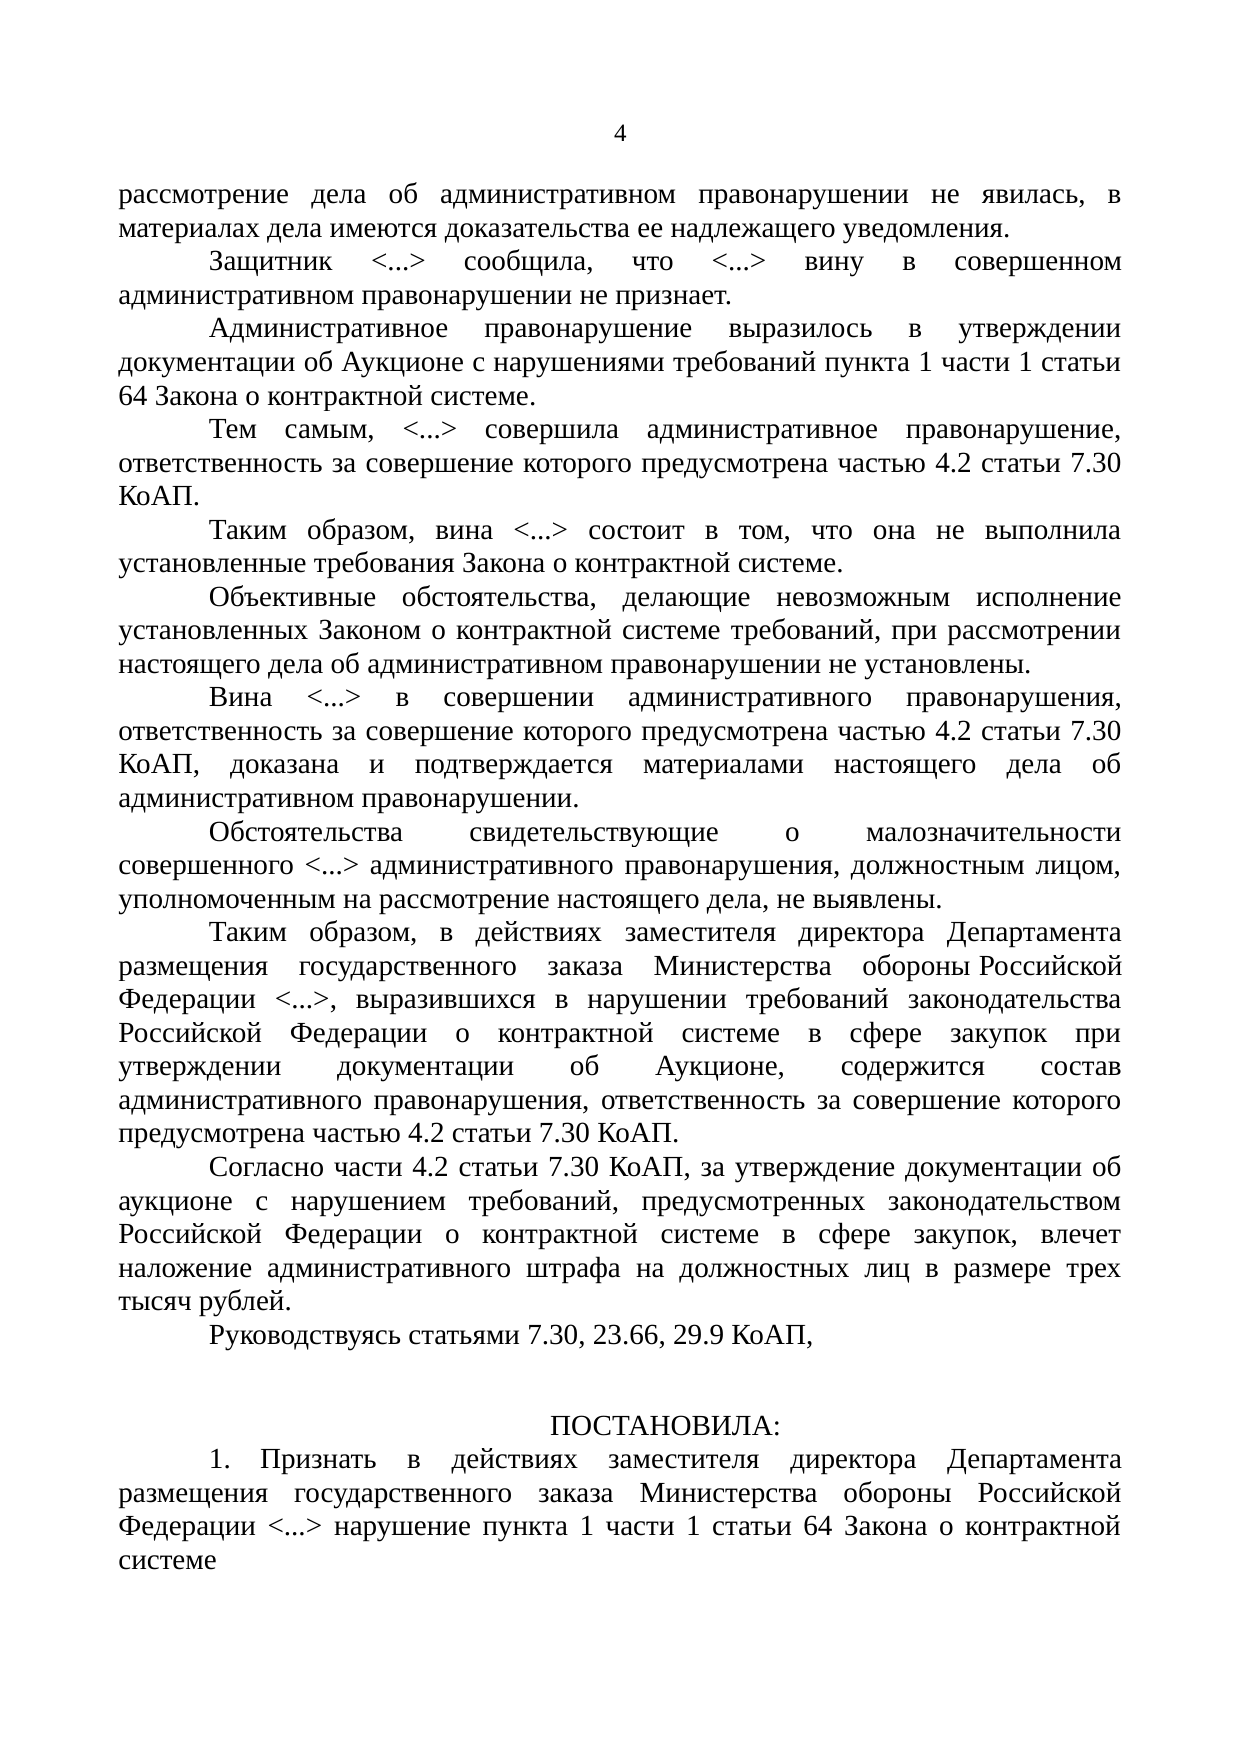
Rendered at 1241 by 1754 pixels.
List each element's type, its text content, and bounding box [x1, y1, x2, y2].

text Согласно части 4.2 статьи 7.30 КоАП, за утверждение документации об аукционе с нарушением требований, предусмотренных законодательством Российской Федерации о контрактной системе в сфере закупок, влечет наложение административного штрафа на должностных лиц в размере трех тысяч рублей. [118, 1149, 1122, 1317]
text Вина <...> в совершении административного правонарушения, ответственность за совершение которого предусмотрена частью 4.2 статьи 7.30 КоАП, доказана и подтверждается материалами настоящего дела об административном правонарушении. [118, 679, 1122, 814]
text Тем самым, <...> совершила административное правонарушение, ответственность за совершение которого предусмотрена частью 4.2 статьи 7.30 КоАП. [118, 411, 1122, 512]
text Таким образом, вина <...> состоит в том, что она не выполнила установленные требования Закона о контрактной системе. [118, 512, 1122, 579]
text Защитник <...> сообщила, что <...> вину в совершенном административном правонарушении не признает. [118, 243, 1122, 311]
text ПОСТАНОВИЛА: [118, 1408, 1122, 1441]
text Административное правонарушение выразилось в утверждении документации об Аукционе с нарушениями требований пункта 1 части 1 статьи 64 Закона о контрактной системе. [118, 311, 1122, 411]
text 1. Признать в действиях заместителя директора Департамента размещения государственного заказа Министерства обороны Российской Федерации <...> нарушение пункта 1 части 1 статьи 64 Закона о контрактной системе [118, 1441, 1122, 1576]
text Объективные обстоятельства, делающие невозможным исполнение установленных Законом о контрактной системе требований, при рассмотрении настоящего дела об административном правонарушении не установлены. [118, 579, 1122, 679]
text Руководствуясь статьями 7.30, 23.66, 29.9 КоАП, [118, 1317, 1122, 1350]
text рассмотрение дела об административном правонарушении не явилась, в материалах дела имеются доказательства ее надлежащего уведомления. [118, 176, 1122, 243]
text Таким образом, в действиях заместителя директора Департамента размещения государственного заказа Министерства обороны Российской Федерации <...>, выразившихся в нарушении требований законодательства Российской Федерации о контрактной системе в сфере закупок при утверждении документации об Аукционе, содержится состав административного правонарушения, ответственность за совершение которого предусмотрена частью 4.2 статьи 7.30 КоАП. [118, 914, 1122, 1149]
text Обстоятельства свидетельствующие о малозначительности совершенного <...> административного правонарушения, должностным лицом, уполномоченным на рассмотрение настоящего дела, не выявлены. [118, 814, 1122, 914]
